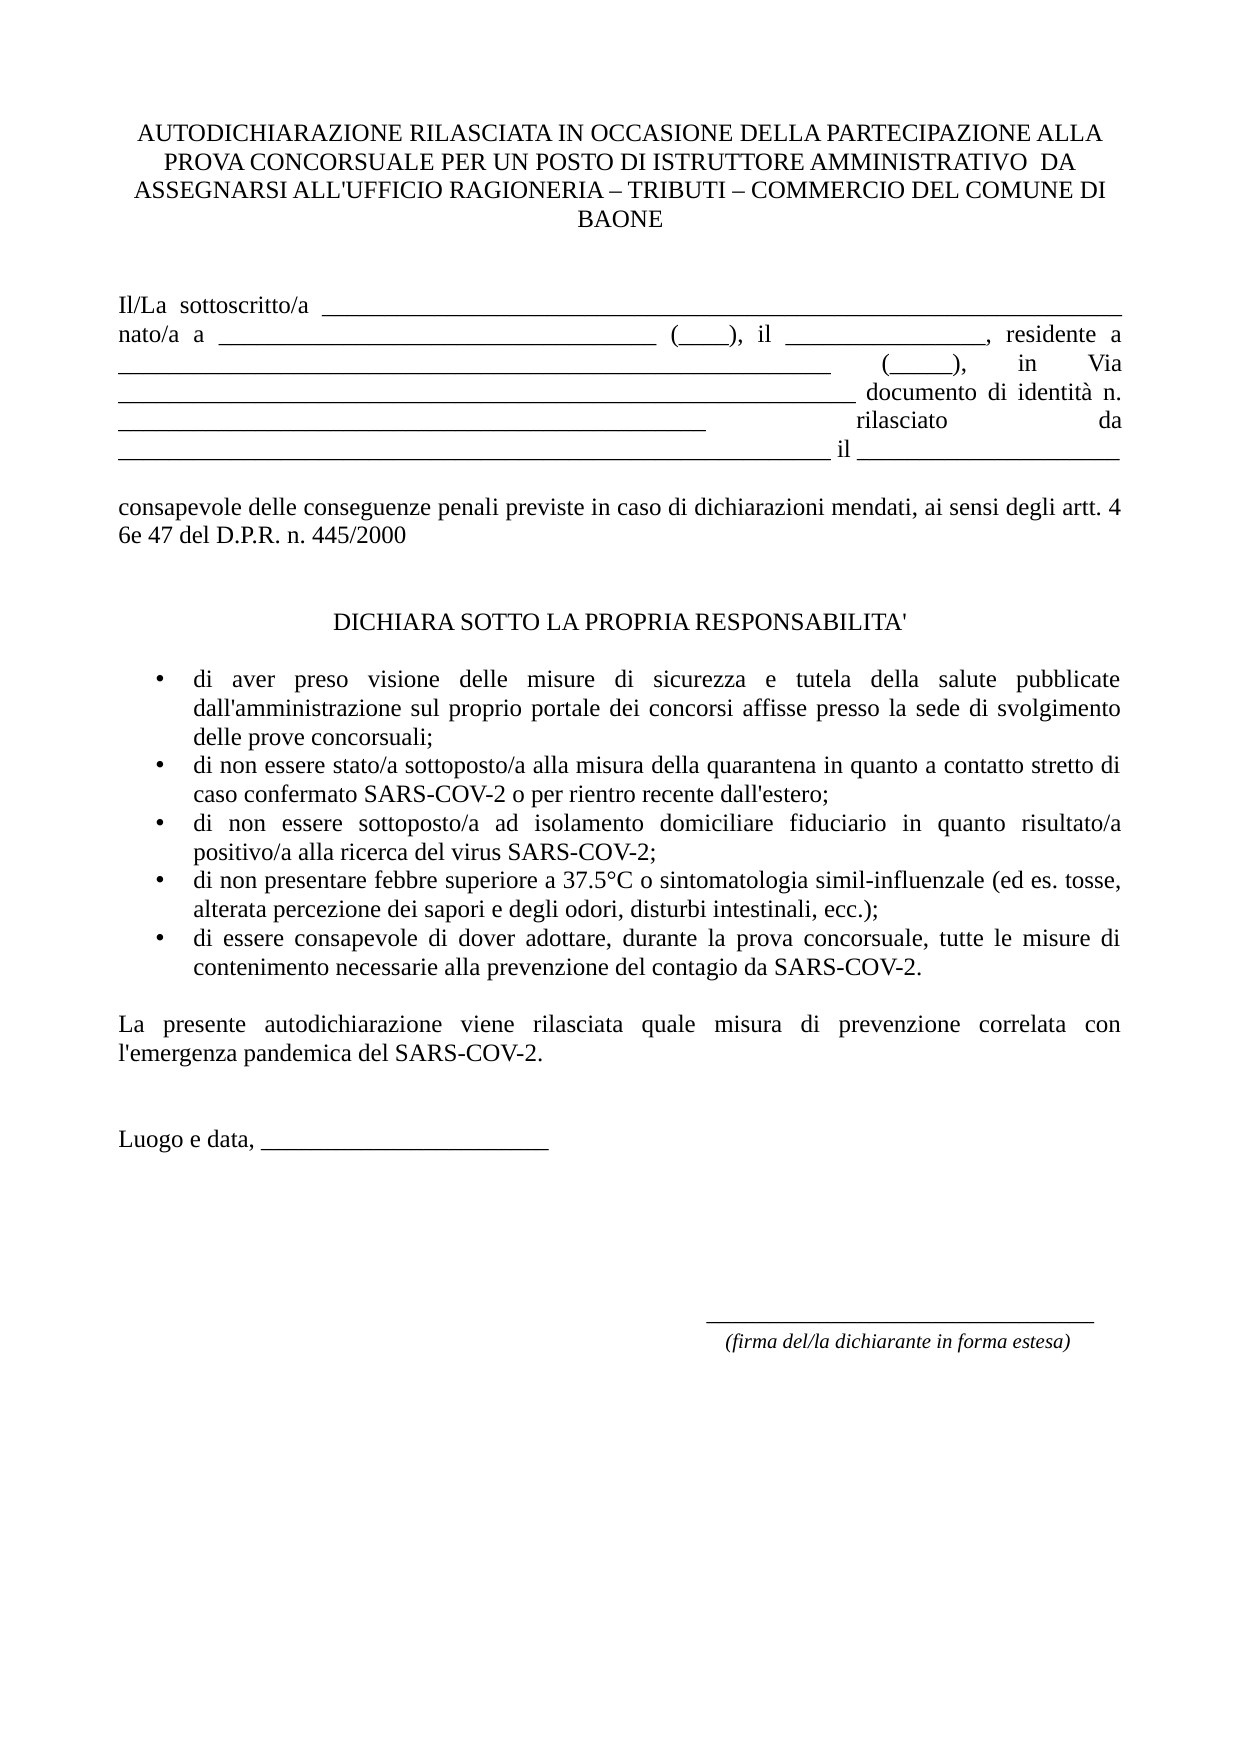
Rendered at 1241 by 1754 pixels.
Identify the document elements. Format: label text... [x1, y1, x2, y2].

list di non essere stato/a sottoposto/a alla misura della quarantena in quanto a contatto stretto di caso confermato SARS-COV-2 o per rientro recente dall'estero; [156, 751, 1122, 808]
list di aver preso visione delle misure di sicurezza e tutela della salute pubblicate dall'amministrazione sul proprio portale dei concorsi affisse presso la sede di svolgimento delle prove concorsuali; [156, 664, 1122, 751]
text consapevole delle conseguenze penali previste in caso di dichiarazioni mendati, ai sensi degli artt. 4 6e 47 del D.P.R. n. 445/2000 [118, 492, 1122, 549]
list di non essere sottoposto/a ad isolamento domiciliare fiduciario in quanto risultato/a positivo/a alla ricerca del virus SARS-COV-2; [156, 808, 1122, 866]
text _______________________________ [118, 1297, 1122, 1326]
text (firma del/la dichiarante in forma estesa) [118, 1326, 1122, 1354]
text AUTODICHIARAZIONE RILASCIATA IN OCCASIONE DELLA PARTECIPAZIONE ALLA PROVA CONCORSUALE PER UN POSTO DI ISTRUTTORE AMMINISTRATIVO DA ASSEGNARSI ALL'UFFICIO RAGIONERIA – TRIBUTI – COMMERCIO DEL COMUNE DI BAONE [118, 118, 1122, 233]
list di non presentare febbre superiore a 37.5°C o sintomatologia simil-influenzale (ed es. tosse, alterata percezione dei sapori e degli odori, disturbi intestinali, ecc.); [156, 866, 1122, 923]
text DICHIARA SOTTO LA PROPRIA RESPONSABILITA' [118, 607, 1122, 636]
text Luogo e data, _______________________ [118, 1124, 1122, 1153]
list di essere consapevole di dover adottare, durante la prova concorsuale, tutte le misure di contenimento necessarie alla prevenzione del contagio da SARS-COV-2. [156, 923, 1122, 981]
text Il/La sottoscritto/a ________________________________________________________________ nato/a a ___________________________________ (____), il ________________, residente a _________________________________________________________ (_____), in Via ___________________________________________________________ documento di identità n. _______________________________________________ rilasciato da _________________________________________________________ il _____________________ [118, 291, 1122, 463]
text La presente autodichiarazione viene rilasciata quale misura di prevenzione correlata con l'emergenza pandemica del SARS-COV-2. [118, 1009, 1122, 1067]
